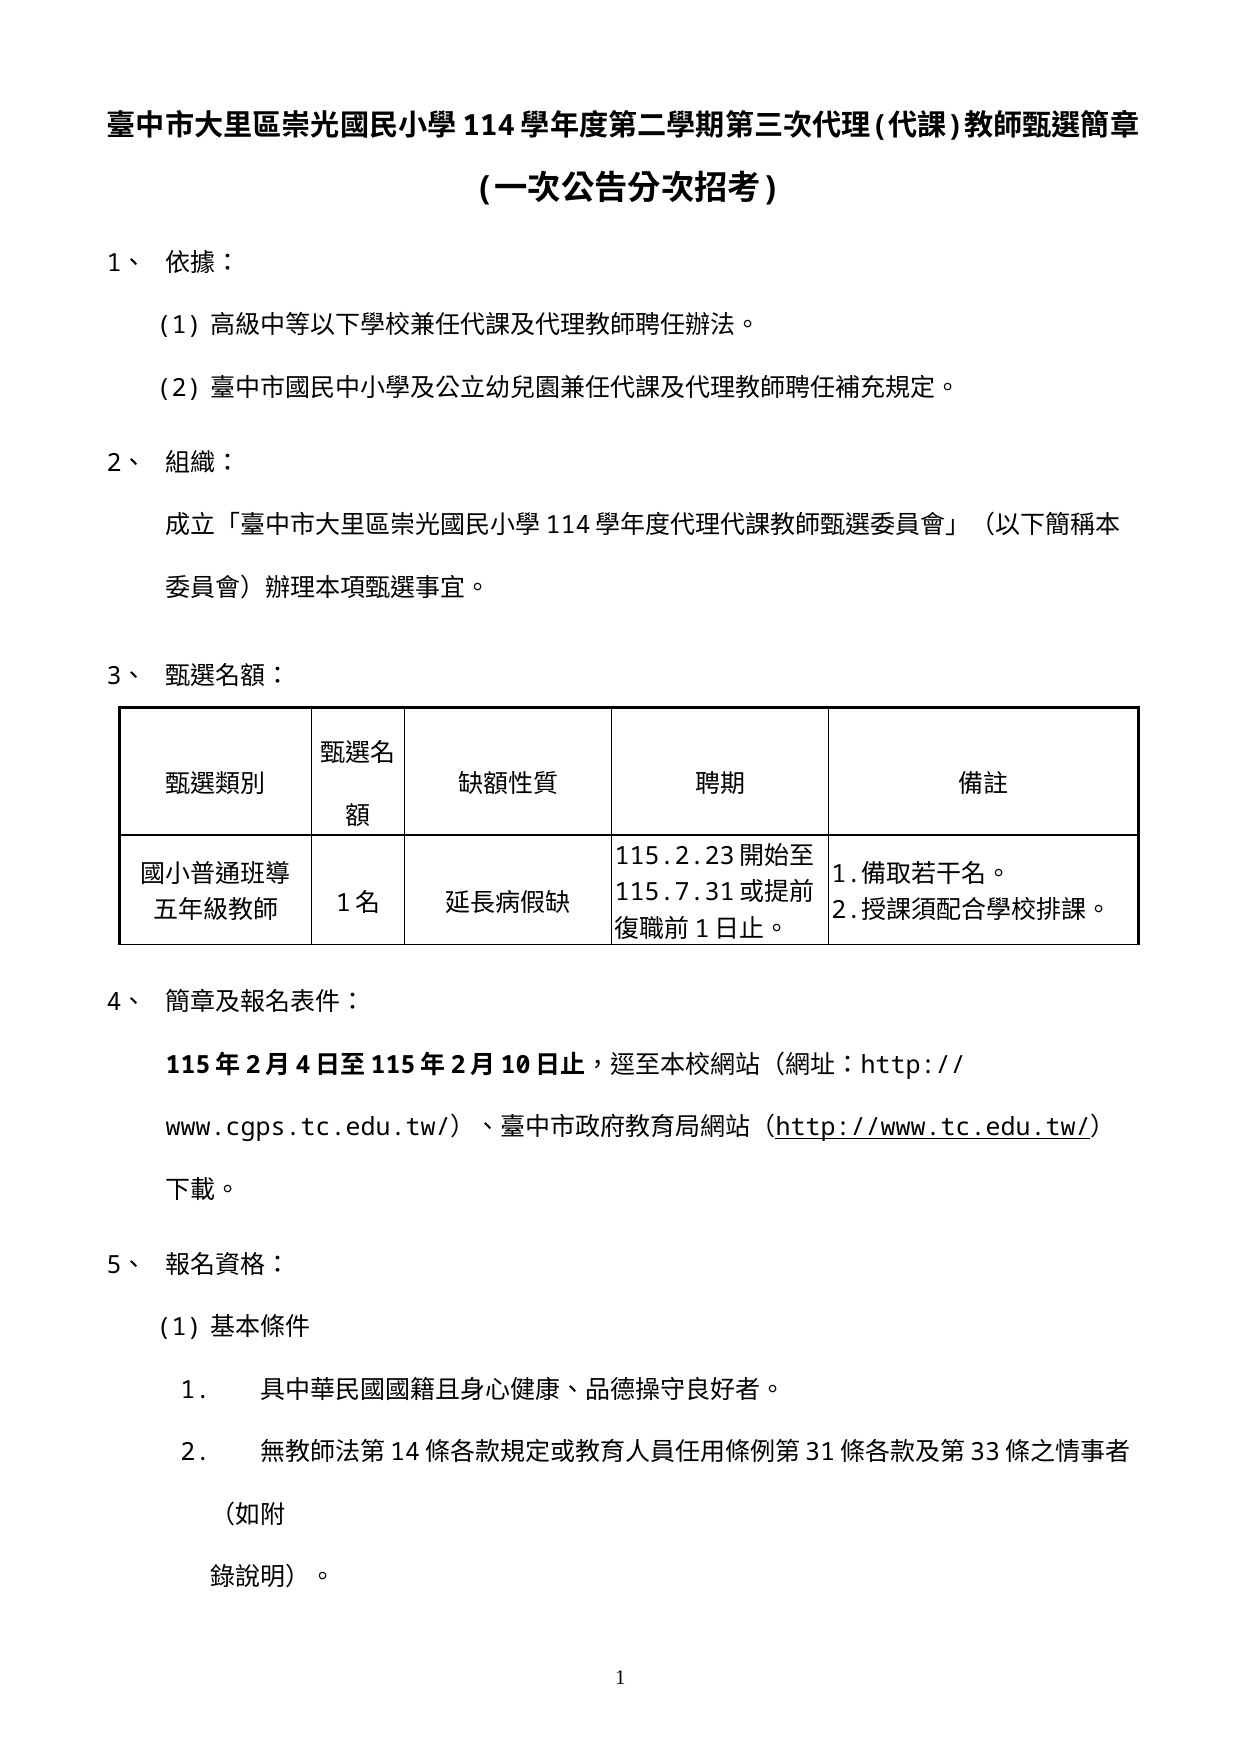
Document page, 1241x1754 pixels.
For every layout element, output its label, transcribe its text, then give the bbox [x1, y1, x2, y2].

list 組織： [106, 419, 1134, 481]
table_cell 115.2.23開始至115.7.31或提前復職前1日止。 [612, 836, 828, 944]
list 簡章及報名表件： [106, 958, 1134, 1021]
text 成立「臺中市大里區崇光國民小學114學年度代理代課教師甄選委員會」（以下簡稱本委員會）辦理本項甄選事宜。 [165, 481, 1134, 606]
table_header 甄選類別 [121, 709, 311, 834]
text (一次公告分次招考) [106, 143, 1149, 206]
list 高級中等以下學校兼任代課及代理教師聘任辦法。 [156, 281, 1134, 344]
text 臺中市大里區崇光國民小學114學年度第二學期第三次代理(代課)教師甄選簡章 [106, 81, 1140, 143]
table_header 甄選名額 [312, 709, 404, 834]
list 具中華民國國籍且身心健康、品德操守良好者。 [180, 1346, 1134, 1408]
list 甄選名額： [106, 632, 1134, 694]
list 無教師法第14條各款規定或教育人員任用條例第31條各款及第33條之情事者（如附 [180, 1408, 1134, 1533]
table_cell 1.備取若干名。 2.授課須配合學校排課。 [829, 836, 1137, 944]
list 臺中市國民中小學及公立幼兒園兼任代課及代理教師聘任補充規定。 [156, 344, 1134, 406]
table_header 缺額性質 [405, 709, 611, 834]
text 錄說明）。 [210, 1533, 1134, 1596]
table_cell 延長病假缺 [405, 836, 611, 944]
text 115年2月4日至115年2月10日止，逕至本校網站（網址：http://www.cgps.tc.edu.tw/）、臺中市政府教育局網站（http://www.tc.edu.tw/）下載。 [165, 1021, 1134, 1208]
table_header 備註 [829, 709, 1137, 834]
list 基本條件 [156, 1283, 1134, 1346]
list 依據： [106, 219, 1134, 281]
table_cell 國小普通班導 五年級教師 [121, 836, 311, 944]
table_cell 1名 [312, 836, 404, 944]
table_header 聘期 [612, 709, 828, 834]
list 報名資格： [106, 1221, 1134, 1283]
